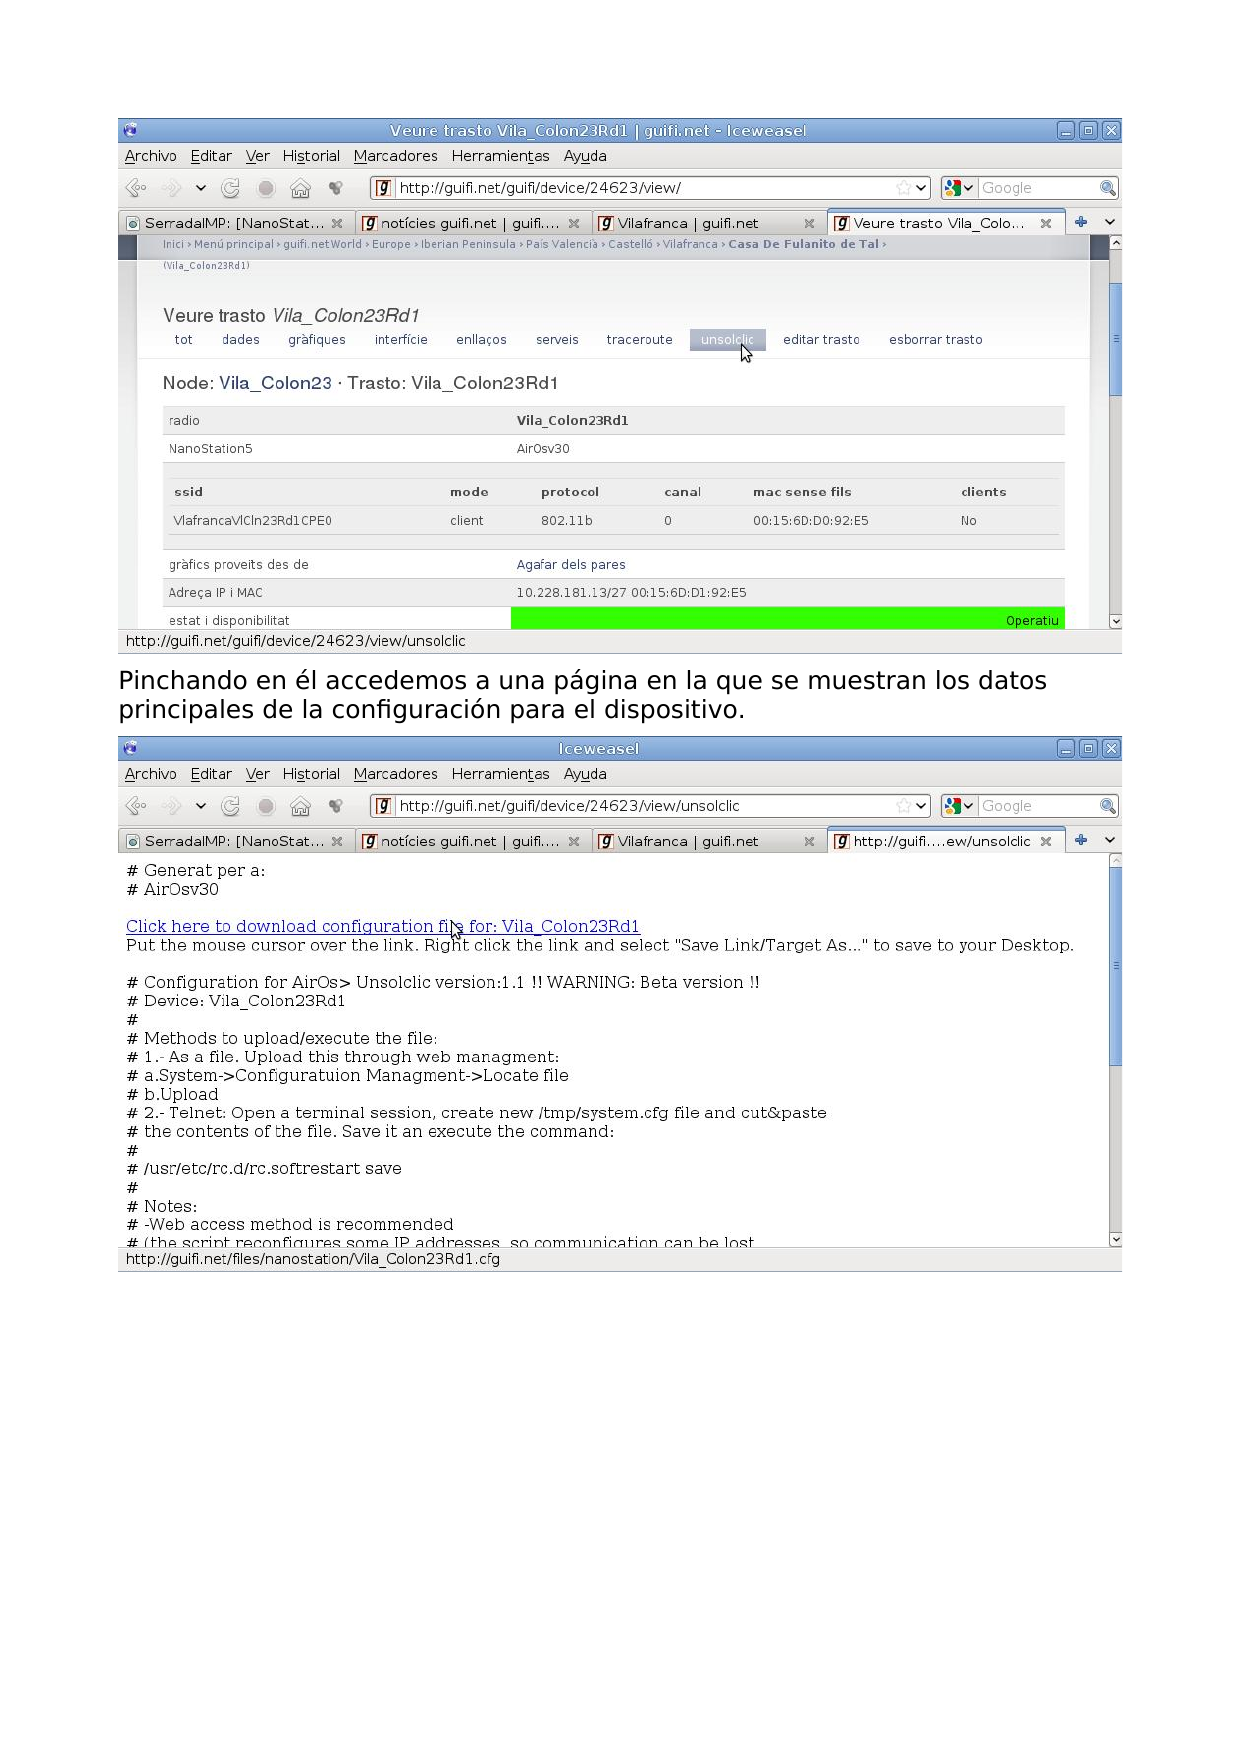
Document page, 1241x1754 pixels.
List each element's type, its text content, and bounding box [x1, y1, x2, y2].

picture [118, 736, 1123, 1272]
text Pinchando en él accedemos a una página en la que se muestran los datos principales de la configuración para el dispositivo. [118, 666, 1122, 724]
picture [118, 118, 1123, 654]
